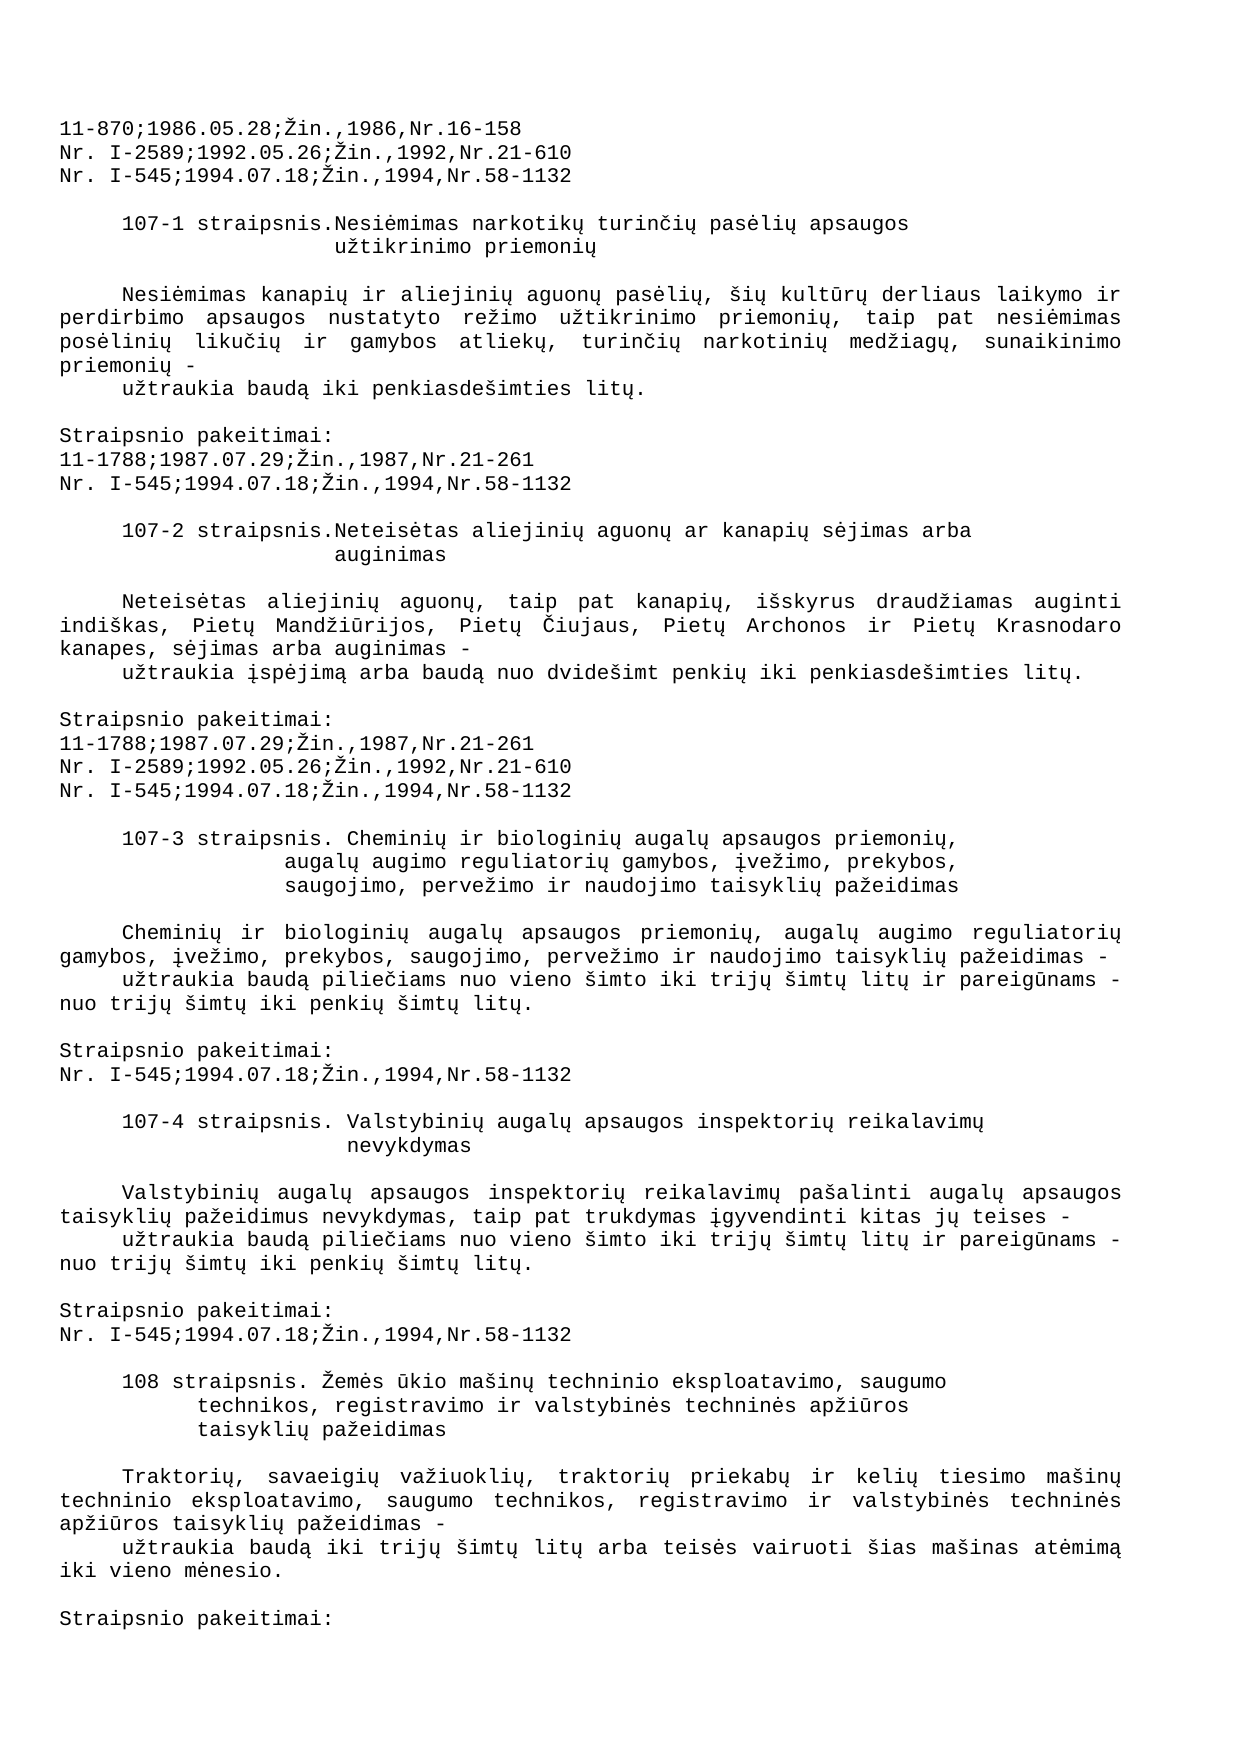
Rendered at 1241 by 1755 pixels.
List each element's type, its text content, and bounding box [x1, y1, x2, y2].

text Straipsnio pakeitimai: [59, 1300, 1122, 1324]
text užtraukia įspėjimą arba baudą nuo dvidešimt penkių iki penkiasdešimties litų. [59, 662, 1122, 686]
text auginimas [59, 544, 1122, 567]
text Nr. I-545;1994.07.18;Žin.,1994,Nr.58-1132 [59, 780, 1122, 804]
text 11-1788;1987.07.29;Žin.,1987,Nr.21-261 [59, 733, 1122, 757]
text 107-2 straipsnis.Neteisėtas aliejinių aguonų ar kanapių sėjimas arba [59, 520, 1122, 544]
text Straipsnio pakeitimai: [59, 709, 1122, 733]
text Nr. I-545;1994.07.18;Žin.,1994,Nr.58-1132 [59, 1064, 1122, 1088]
text užtraukia baudą piliečiams nuo vieno šimto iki trijų šimtų litų ir pareigūnams - nuo trijų šimtų iki penkių šimtų litų. [59, 1229, 1122, 1277]
text Traktorių, savaeigių važiuoklių, traktorių priekabų ir kelių tiesimo mašinų techninio eksploatavimo, saugumo technikos, registravimo ir valstybinės techninės apžiūros taisyklių pažeidimas - [59, 1466, 1122, 1537]
text Nr. I-2589;1992.05.26;Žin.,1992,Nr.21-610 [59, 757, 1122, 780]
text 108 straipsnis. Žemės ūkio mašinų techninio eksploatavimo, saugumo [59, 1371, 1122, 1395]
text Cheminių ir biologinių augalų apsaugos priemonių, augalų augimo reguliatorių gamybos, įvežimo, prekybos, saugojimo, pervežimo ir naudojimo taisyklių pažeidimas - [59, 922, 1122, 969]
text Nr. I-545;1994.07.18;Žin.,1994,Nr.58-1132 [59, 165, 1122, 189]
text augalų augimo reguliatorių gamybos, įvežimo, prekybos, [59, 851, 1122, 875]
text užtraukia baudą piliečiams nuo vieno šimto iki trijų šimtų litų ir pareigūnams - nuo trijų šimtų iki penkių šimtų litų. [59, 969, 1122, 1017]
text užtraukia baudą iki penkiasdešimties litų. [59, 378, 1122, 402]
text 107-4 straipsnis. Valstybinių augalų apsaugos inspektorių reikalavimų [59, 1111, 1122, 1135]
text 11-1788;1987.07.29;Žin.,1987,Nr.21-261 [59, 449, 1122, 473]
text taisyklių pažeidimas [59, 1419, 1122, 1442]
text užtraukia baudą iki trijų šimtų litų arba teisės vairuoti šias mašinas atėmimą iki vieno mėnesio. [59, 1537, 1122, 1584]
text saugojimo, pervežimo ir naudojimo taisyklių pažeidimas [59, 875, 1122, 898]
text Straipsnio pakeitimai: [59, 1608, 1122, 1631]
text Nr. I-2589;1992.05.26;Žin.,1992,Nr.21-610 [59, 142, 1122, 165]
text Neteisėtas aliejinių aguonų, taip pat kanapių, išskyrus draudžiamas auginti indiškas, Pietų Mandžiūrijos, Pietų Čiujaus, Pietų Archonos ir Pietų Krasnodaro kanapes, sėjimas arba auginimas - [59, 591, 1122, 662]
text Nr. I-545;1994.07.18;Žin.,1994,Nr.58-1132 [59, 473, 1122, 496]
text 107-1 straipsnis.Nesiėmimas narkotikų turinčių pasėlių apsaugos [59, 213, 1122, 236]
text Straipsnio pakeitimai: [59, 1040, 1122, 1064]
text nevykdymas [59, 1135, 1122, 1158]
text Nr. I-545;1994.07.18;Žin.,1994,Nr.58-1132 [59, 1324, 1122, 1348]
text Straipsnio pakeitimai: [59, 426, 1122, 449]
text technikos, registravimo ir valstybinės techninės apžiūros [59, 1395, 1122, 1419]
text užtikrinimo priemonių [59, 236, 1122, 260]
text Nesiėmimas kanapių ir aliejinių aguonų pasėlių, šių kultūrų derliaus laikymo ir perdirbimo apsaugos nustatyto režimo užtikrinimo priemonių, taip pat nesiėmimas posėlinių likučių ir gamybos atliekų, turinčių narkotinių medžiagų, sunaikinimo priemonių - [59, 284, 1122, 378]
text 107-3 straipsnis. Cheminių ir biologinių augalų apsaugos priemonių, [59, 827, 1122, 851]
text 11-870;1986.05.28;Žin.,1986,Nr.16-158 [59, 118, 1122, 142]
text Valstybinių augalų apsaugos inspektorių reikalavimų pašalinti augalų apsaugos taisyklių pažeidimus nevykdymas, taip pat trukdymas įgyvendinti kitas jų teises - [59, 1182, 1122, 1229]
